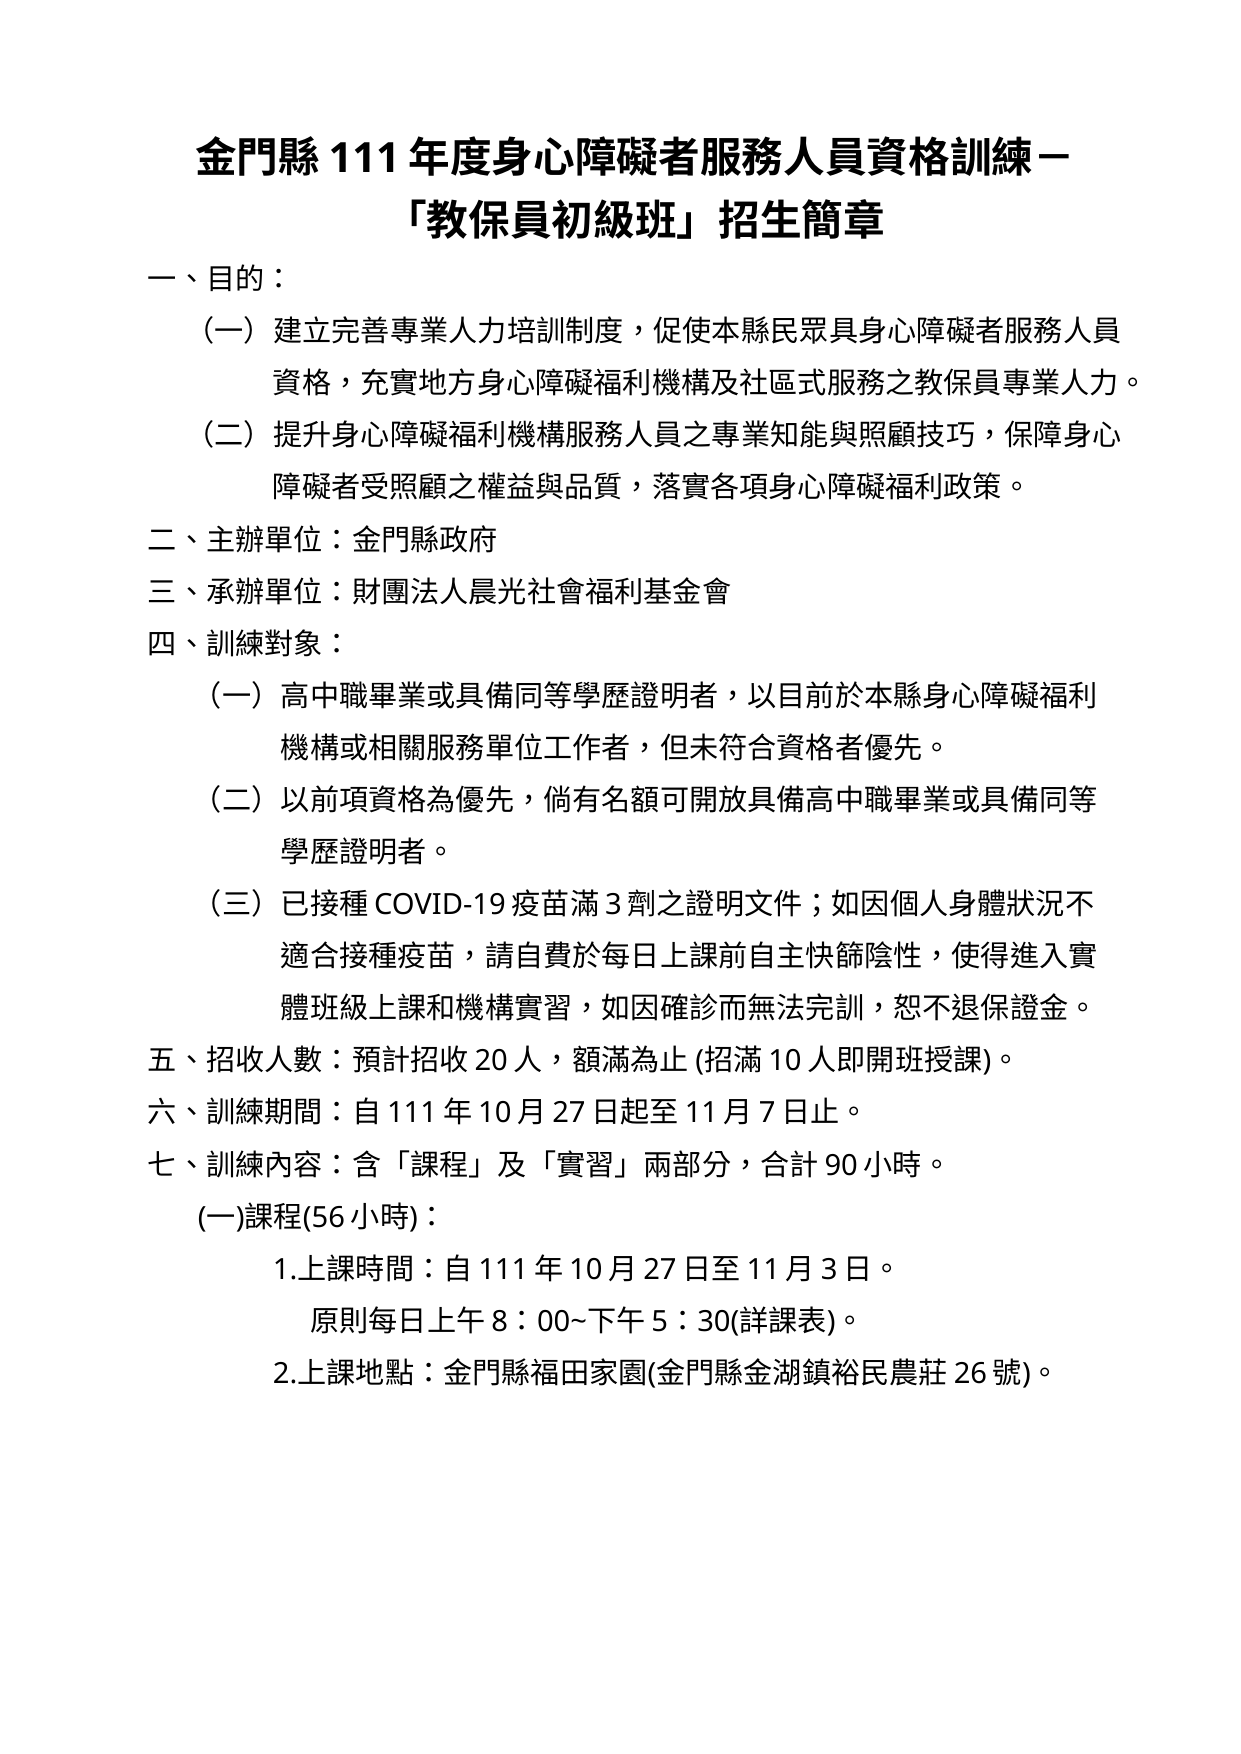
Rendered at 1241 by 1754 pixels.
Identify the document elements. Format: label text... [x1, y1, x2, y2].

text 三、承辦單位：財團法人晨光社會福利基金會 [148, 560, 1122, 612]
list 高中職畢業或具備同等學歷證明者，以目前於本縣身心障礙福利機構或相關服務單位工作者，但未符合資格者優先。 [193, 664, 1122, 769]
text 原則每日上午8：00~下午5：30(詳課表)。 [310, 1289, 1122, 1342]
text （二）提升身心障礙福利機構服務人員之專業知能與照顧技巧，保障身心障礙者受照顧之權益與品質，落實各項身心障礙福利政策。 [185, 404, 1122, 508]
list 以前項資格為優先，倘有名額可開放具備高中職畢業或具備同等學歷證明者。 [193, 769, 1122, 873]
text 1.上課時間：自111年10月27日至11月3日。 [273, 1237, 1122, 1289]
list 已接種COVID-19疫苗滿3劑之證明文件；如因個人身體狀況不適合接種疫苗，請自費於每日上課前自主快篩陰性，使得進入實體班級上課和機構實習，如因確診而無法完訓，恕不退保證金。 [193, 873, 1122, 1029]
text 六、訓練期間：自111年10月27日起至11月7日止。 [148, 1081, 1122, 1133]
text 五、招收人數：預計招收20人，額滿為止 (招滿10人即開班授課)。 [148, 1029, 1122, 1081]
text 「教保員初級班」招生簡章 [148, 185, 1122, 248]
text (一)課程(56小時)： [198, 1185, 1122, 1237]
text 金門縣111年度身心障礙者服務人員資格訓練－ [148, 123, 1122, 185]
text （一）建立完善專業人力培訓制度，促使本縣民眾具身心障礙者服務人員資格，充實地方身心障礙福利機構及社區式服務之教保員專業人力。 [185, 300, 1122, 404]
text 一、目的： [148, 248, 1122, 300]
text 二、主辦單位：金門縣政府 [148, 508, 1122, 560]
text 四、訓練對象： [148, 612, 1122, 664]
text 2.上課地點：金門縣福田家園(金門縣金湖鎮裕民農莊26號)。 [273, 1342, 1122, 1394]
text 七、訓練內容：含「課程」及「實習」兩部分，合計90小時。 [148, 1133, 1122, 1185]
